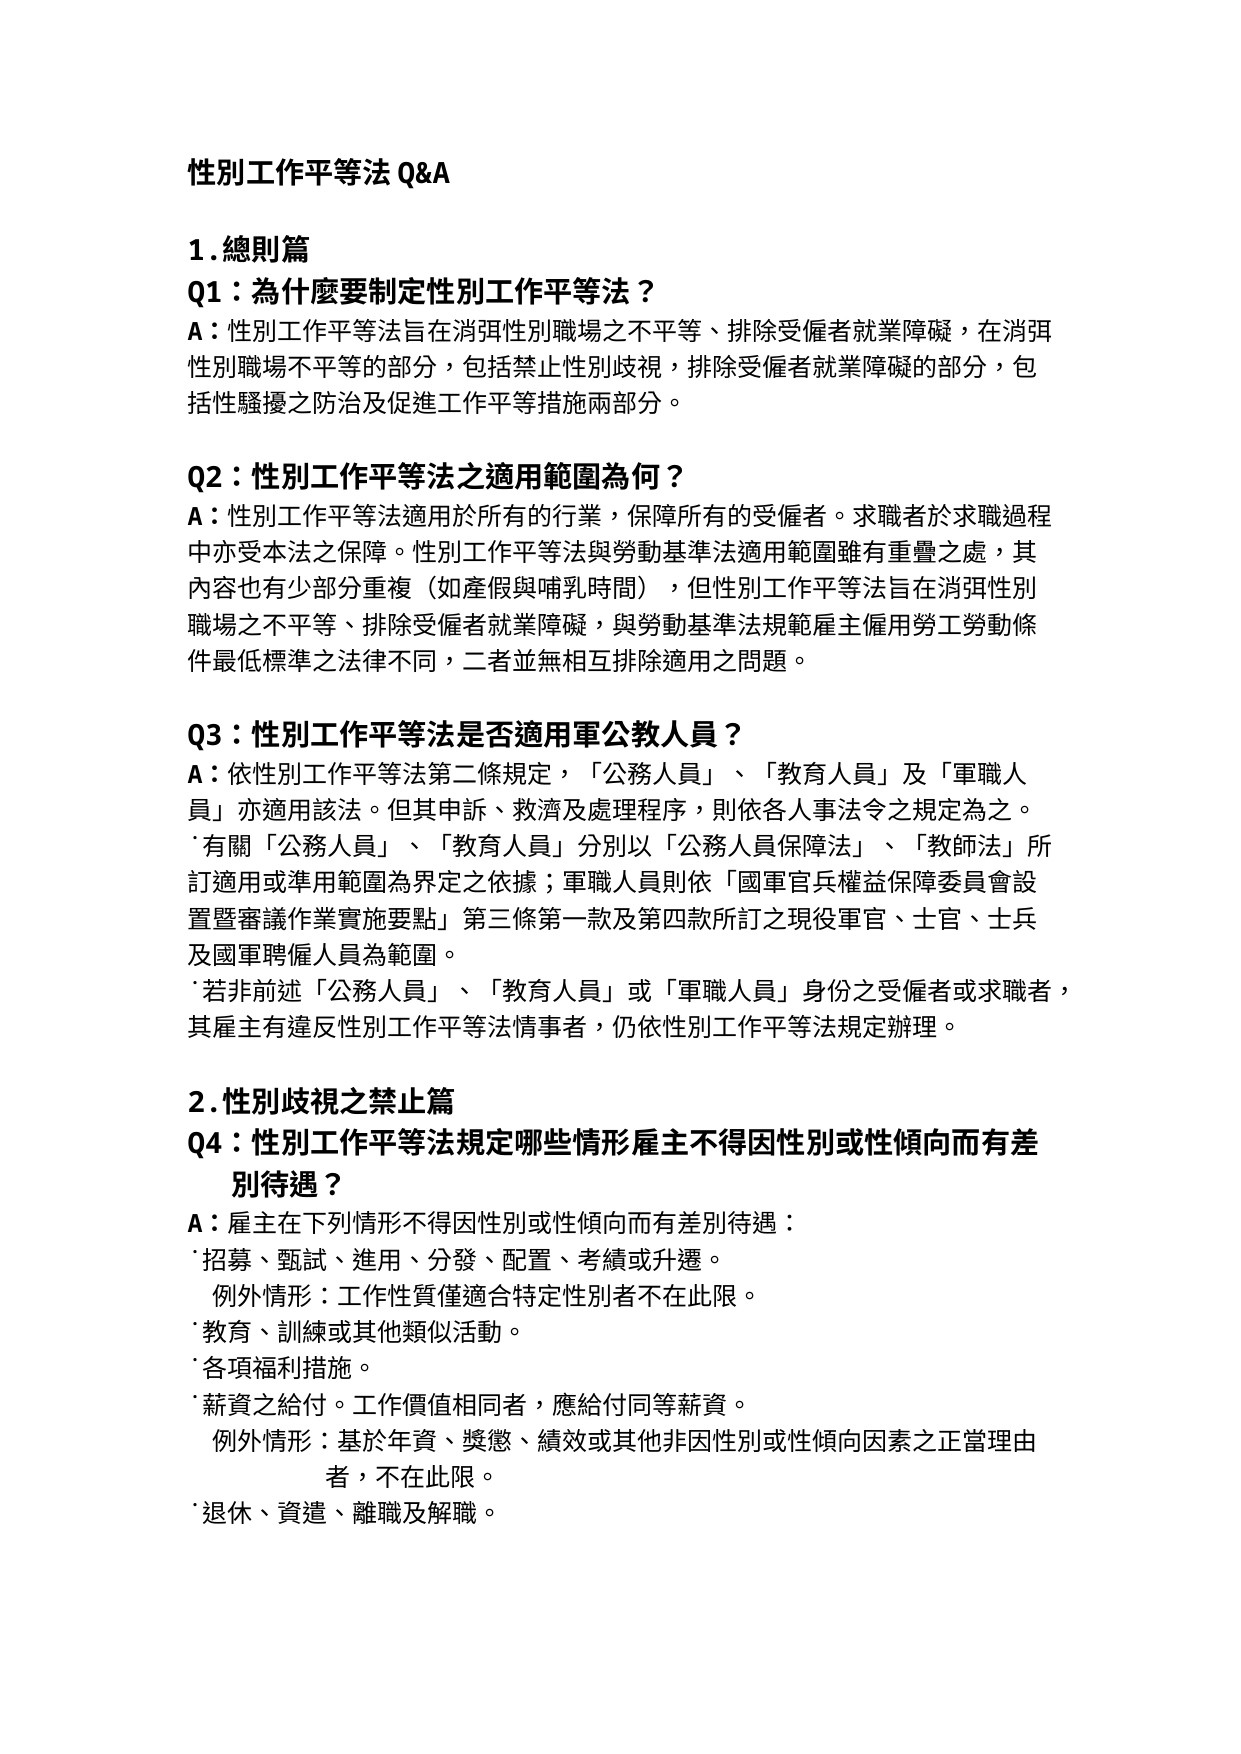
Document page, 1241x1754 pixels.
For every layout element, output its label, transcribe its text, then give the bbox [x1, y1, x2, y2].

text ˙薪資之給付。工作價值相同者，應給付同等薪資。 [187, 1385, 1053, 1421]
text A：依性別工作平等法第二條規定，「公務人員」、「教育人員」及「軍職人員」亦適用該法。但其申訴、救濟及處理程序，則依各人事法令之規定為之。 [187, 754, 1053, 827]
text A：性別工作平等法適用於所有的行業，保障所有的受僱者。求職者於求職過程中亦受本法之保障。性別工作平等法與勞動基準法適用範圍雖有重疊之處，其內容也有少部分重複（如產假與哺乳時間），但性別工作平等法旨在消弭性別職場之不平等、排除受僱者就業障礙，與勞動基準法規範雇主僱用勞工勞動條件最低標準之法律不同，二者並無相互排除適用之問題。 [187, 496, 1053, 678]
text A：雇主在下列情形不得因性別或性傾向而有差別待遇： [187, 1204, 1053, 1240]
text ˙招募、甄試、進用、分發、配置、考績或升遷。 [187, 1240, 1053, 1276]
text Q2：性別工作平等法之適用範圍為何？ [187, 454, 1053, 496]
text 性別工作平等法Q&A [187, 150, 1053, 192]
text Q4：性別工作平等法規定哪些情形雇主不得因性別或性傾向而有差別待遇？ [187, 1121, 1053, 1204]
text ˙有關「公務人員」、「教育人員」分別以「公務人員保障法」、「教師法」所訂適用或準用範圍為界定之依據；軍職人員則依「國軍官兵權益保障委員會設置暨審議作業實施要點」第三條第一款及第四款所訂之現役軍官、士官、士兵及國軍聘僱人員為範圍。 [187, 827, 1053, 972]
text Q3：性別工作平等法是否適用軍公教人員？ [187, 712, 1053, 754]
text ˙各項福利措施。 [187, 1349, 1053, 1385]
text A：性別工作平等法旨在消弭性別職場之不平等、排除受僱者就業障礙，在消弭性別職場不平等的部分，包括禁止性別歧視，排除受僱者就業障礙的部分，包括性騷擾之防治及促進工作平等措施兩部分。 [187, 311, 1053, 420]
text 2.性別歧視之禁止篇 [187, 1078, 1053, 1121]
text ˙退休、資遣、離職及解職。 [187, 1494, 1053, 1530]
text Q1：為什麼要制定性別工作平等法？ [187, 269, 1053, 311]
text ˙教育、訓練或其他類似活動。 [187, 1313, 1053, 1349]
text 例外情形：工作性質僅適合特定性別者不在此限。 [187, 1276, 1053, 1313]
text 例外情形：基於年資、獎懲、績效或其他非因性別或性傾向因素之正當理由者，不在此限。 [187, 1421, 1053, 1494]
text ˙若非前述「公務人員」、「教育人員」或「軍職人員」身份之受僱者或求職者，其雇主有違反性別工作平等法情事者，仍依性別工作平等法規定辦理。 [187, 972, 1053, 1044]
text 1.總則篇 [187, 226, 1053, 269]
